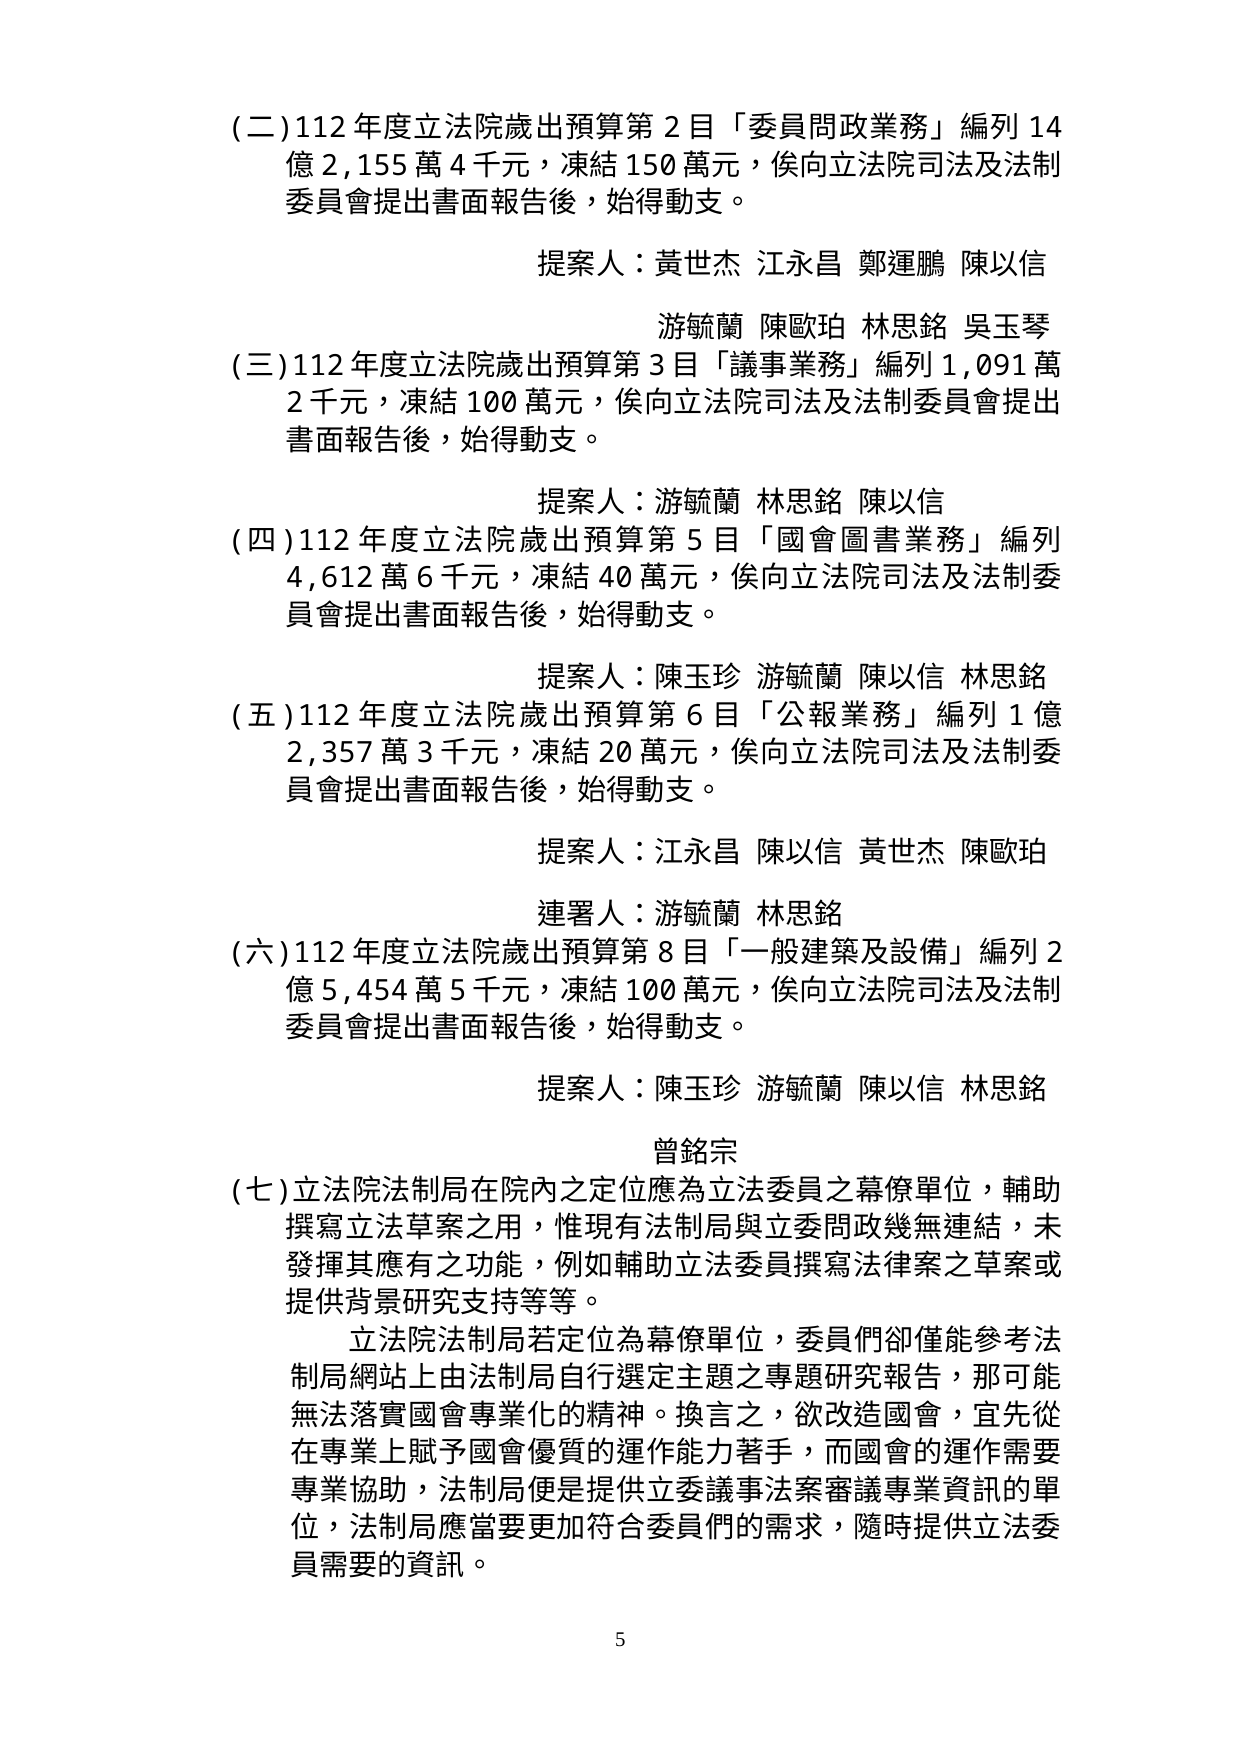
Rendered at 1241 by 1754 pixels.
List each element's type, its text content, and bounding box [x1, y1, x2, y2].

text 曾銘宗 [651, 1108, 1063, 1170]
text 連署人：游毓蘭 林思銘 [537, 870, 1063, 933]
text (三)112年度立法院歲出預算第3目「議事業務」編列1,091萬2千元，凍結100萬元，俟向立法院司法及法制委員會提出書面報告後，始得動支。 [227, 345, 1063, 458]
text (四)112年度立法院歲出預算第5目「國會圖書業務」編列4,612萬6千元，凍結40萬元，俟向立法院司法及法制委員會提出書面報告後，始得動支。 [227, 520, 1063, 633]
text (五)112年度立法院歲出預算第6目「公報業務」編列1億2,357萬3千元，凍結20萬元，俟向立法院司法及法制委員會提出書面報告後，始得動支。 [227, 695, 1063, 808]
text 提案人：黃世杰 江永昌 鄭運鵬 陳以信 [537, 220, 1063, 283]
text (七)立法院法制局在院內之定位應為立法委員之幕僚單位，輔助撰寫立法草案之用，惟現有法制局與立委問政幾無連結，未發揮其應有之功能，例如輔助立法委員撰寫法律案之草案或提供背景研究支持等等。 [227, 1170, 1063, 1320]
text 立法院法制局若定位為幕僚單位，委員們卻僅能參考法制局網站上由法制局自行選定主題之專題研究報告，那可能無法落實國會專業化的精神。換言之，欲改造國會，宜先從在專業上賦予國會優質的運作能力著手，而國會的運作需要專業協助，法制局便是提供立委議事法案審議專業資訊的單位，法制局應當要更加符合委員們的需求，隨時提供立法委員需要的資訊。 [290, 1320, 1063, 1583]
text 提案人：江永昌 陳以信 黃世杰 陳歐珀 [537, 808, 1063, 870]
text 提案人：陳玉珍 游毓蘭 陳以信 林思銘 [537, 1045, 1063, 1108]
text (二)112年度立法院歲出預算第2目「委員問政業務」編列14億2,155萬4千元，凍結150萬元，俟向立法院司法及法制委員會提出書面報告後，始得動支。 [227, 108, 1063, 220]
text 游毓蘭 陳歐珀 林思銘 吳玉琴 [657, 283, 1063, 345]
text 提案人：陳玉珍 游毓蘭 陳以信 林思銘 [537, 633, 1063, 695]
text 提案人：游毓蘭 林思銘 陳以信 [537, 458, 1063, 520]
text (六)112年度立法院歲出預算第8目「一般建築及設備」編列2億5,454萬5千元，凍結100萬元，俟向立法院司法及法制委員會提出書面報告後，始得動支。 [227, 933, 1063, 1045]
